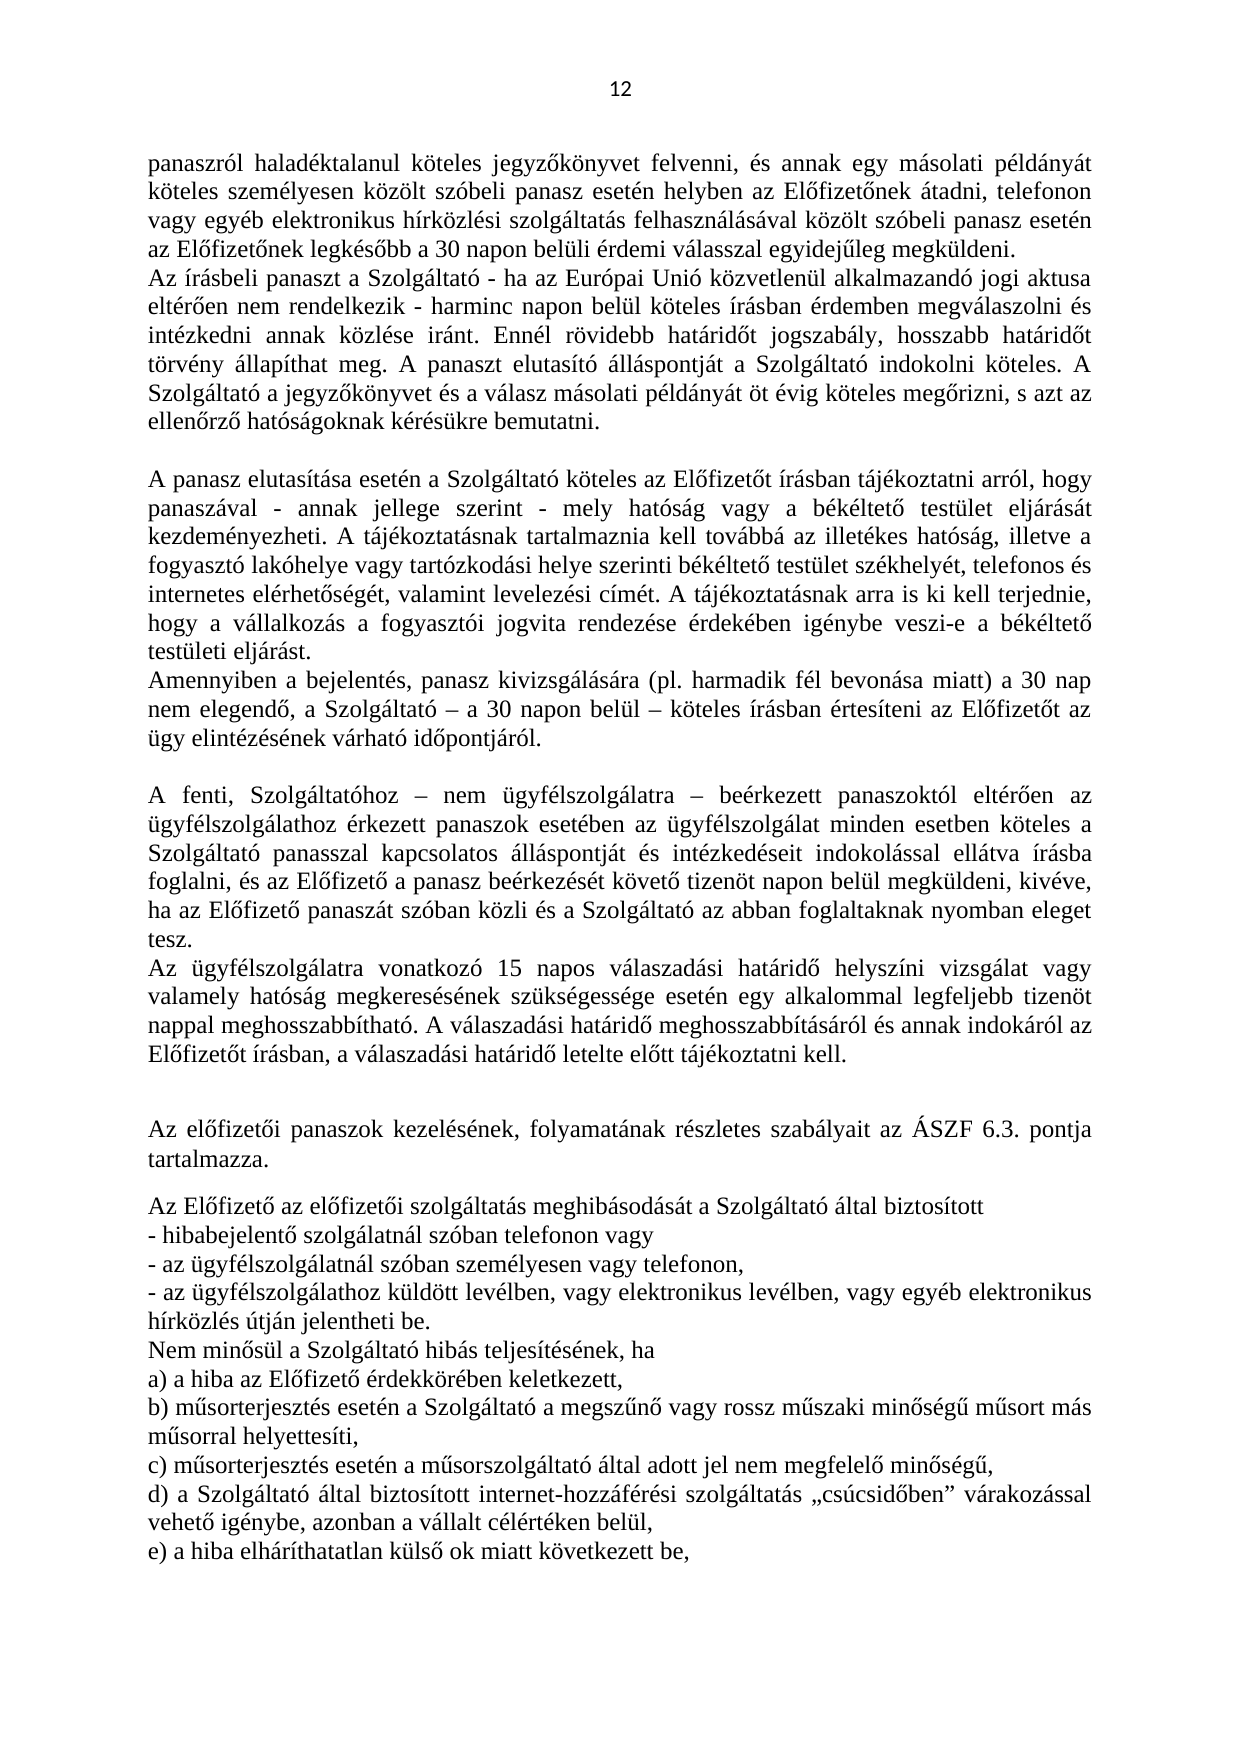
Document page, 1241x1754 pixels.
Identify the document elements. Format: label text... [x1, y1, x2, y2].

text Nem minősül a Szolgáltató hibás teljesítésének, ha [148, 1335, 1093, 1364]
text a) a hiba az Előfizető érdekkörében keletkezett, [148, 1364, 1093, 1392]
text - hibabejelentő szolgálatnál szóban telefonon vagy [148, 1220, 1093, 1249]
text d) a Szolgáltató által biztosított internet-hozzáférési szolgáltatás „csúcsidőben” várakozással vehető igénybe, azonban a vállalt célértéken belül, [148, 1479, 1093, 1536]
text c) műsorterjesztés esetén a műsorszolgáltató által adott jel nem megfelelő minőségű, [148, 1450, 1093, 1479]
text A panasz elutasítása esetén a Szolgáltató köteles az Előfizetőt írásban tájékoztatni arról, hogy panaszával - annak jellege szerint - mely hatóság vagy a békéltető testület eljárását kezdeményezheti. A tájékoztatásnak tartalmaznia kell továbbá az illetékes hatóság, illetve a fogyasztó lakóhelye vagy tartózkodási helye szerinti békéltető testület székhelyét, telefonos és internetes elérhetőségét, valamint levelezési címét. A tájékoztatásnak arra is ki kell terjednie, hogy a vállalkozás a fogyasztói jogvita rendezése érdekében igénybe veszi-e a békéltető testületi eljárást. [148, 464, 1093, 665]
text Az írásbeli panaszt a Szolgáltató - ha az Európai Unió közvetlenül alkalmazandó jogi aktusa eltérően nem rendelkezik - harminc napon belül köteles írásban érdemben megválaszolni és intézkedni annak közlése iránt. Ennél rövidebb határidőt jogszabály, hosszabb határidőt törvény állapíthat meg. A panaszt elutasító álláspontját a Szolgáltató indokolni köteles. A Szolgáltató a jegyzőkönyvet és a válasz másolati példányát öt évig köteles megőrizni, s azt az ellenőrző hatóságoknak kérésükre bemutatni. [148, 263, 1093, 435]
text Amennyiben a bejelentés, panasz kivizsgálására (pl. harmadik fél bevonása miatt) a 30 nap nem elegendő, a Szolgáltató – a 30 napon belül – köteles írásban értesíteni az Előfizetőt az ügy elintézésének várható időpontjáról. [148, 665, 1093, 751]
text Az előfizetői panaszok kezelésének, folyamatának részletes szabályait az ÁSZF 6.3. pontja tartalmazza. [148, 1114, 1093, 1173]
text A fenti, Szolgáltatóhoz – nem ügyfélszolgálatra – beérkezett panaszoktól eltérően az ügyfélszolgálathoz érkezett panaszok esetében az ügyfélszolgálat minden esetben köteles a Szolgáltató panasszal kapcsolatos álláspontját és intézkedéseit indokolással ellátva írásba foglalni, és az Előfizető a panasz beérkezését követő tizenöt napon belül megküldeni, kivéve, ha az Előfizető panaszát szóban közli és a Szolgáltató az abban foglaltaknak nyomban eleget tesz. [148, 780, 1093, 953]
text b) műsorterjesztés esetén a Szolgáltató a megszűnő vagy rossz műszaki minőségű műsort más műsorral helyettesíti, [148, 1392, 1093, 1450]
text Az ügyfélszolgálatra vonatkozó 15 napos válaszadási határidő helyszíni vizsgálat vagy valamely hatóság megkeresésének szükségessége esetén egy alkalommal legfeljebb tizenöt nappal meghosszabbítható. A válaszadási határidő meghosszabbításáról és annak indokáról az Előfizetőt írásban, a válaszadási határidő letelte előtt tájékoztatni kell. [148, 953, 1093, 1068]
text e) a hiba elháríthatatlan külső ok miatt következett be, [148, 1536, 1093, 1565]
text - az ügyfélszolgálathoz küldött levélben, vagy elektronikus levélben, vagy egyéb elektronikus hírközlés útján jelentheti be. [148, 1277, 1093, 1335]
text Az Előfizető az előfizetői szolgáltatás meghibásodását a Szolgáltató által biztosított [148, 1191, 1093, 1220]
text - az ügyfélszolgálatnál szóban személyesen vagy telefonon, [148, 1249, 1093, 1277]
text panaszról haladéktalanul köteles jegyzőkönyvet felvenni, és annak egy másolati példányát köteles személyesen közölt szóbeli panasz esetén helyben az Előfizetőnek átadni, telefonon vagy egyéb elektronikus hírközlési szolgáltatás felhasználásával közölt szóbeli panasz esetén az Előfizetőnek legkésőbb a 30 napon belüli érdemi válasszal egyidejűleg megküldeni. [148, 148, 1093, 263]
